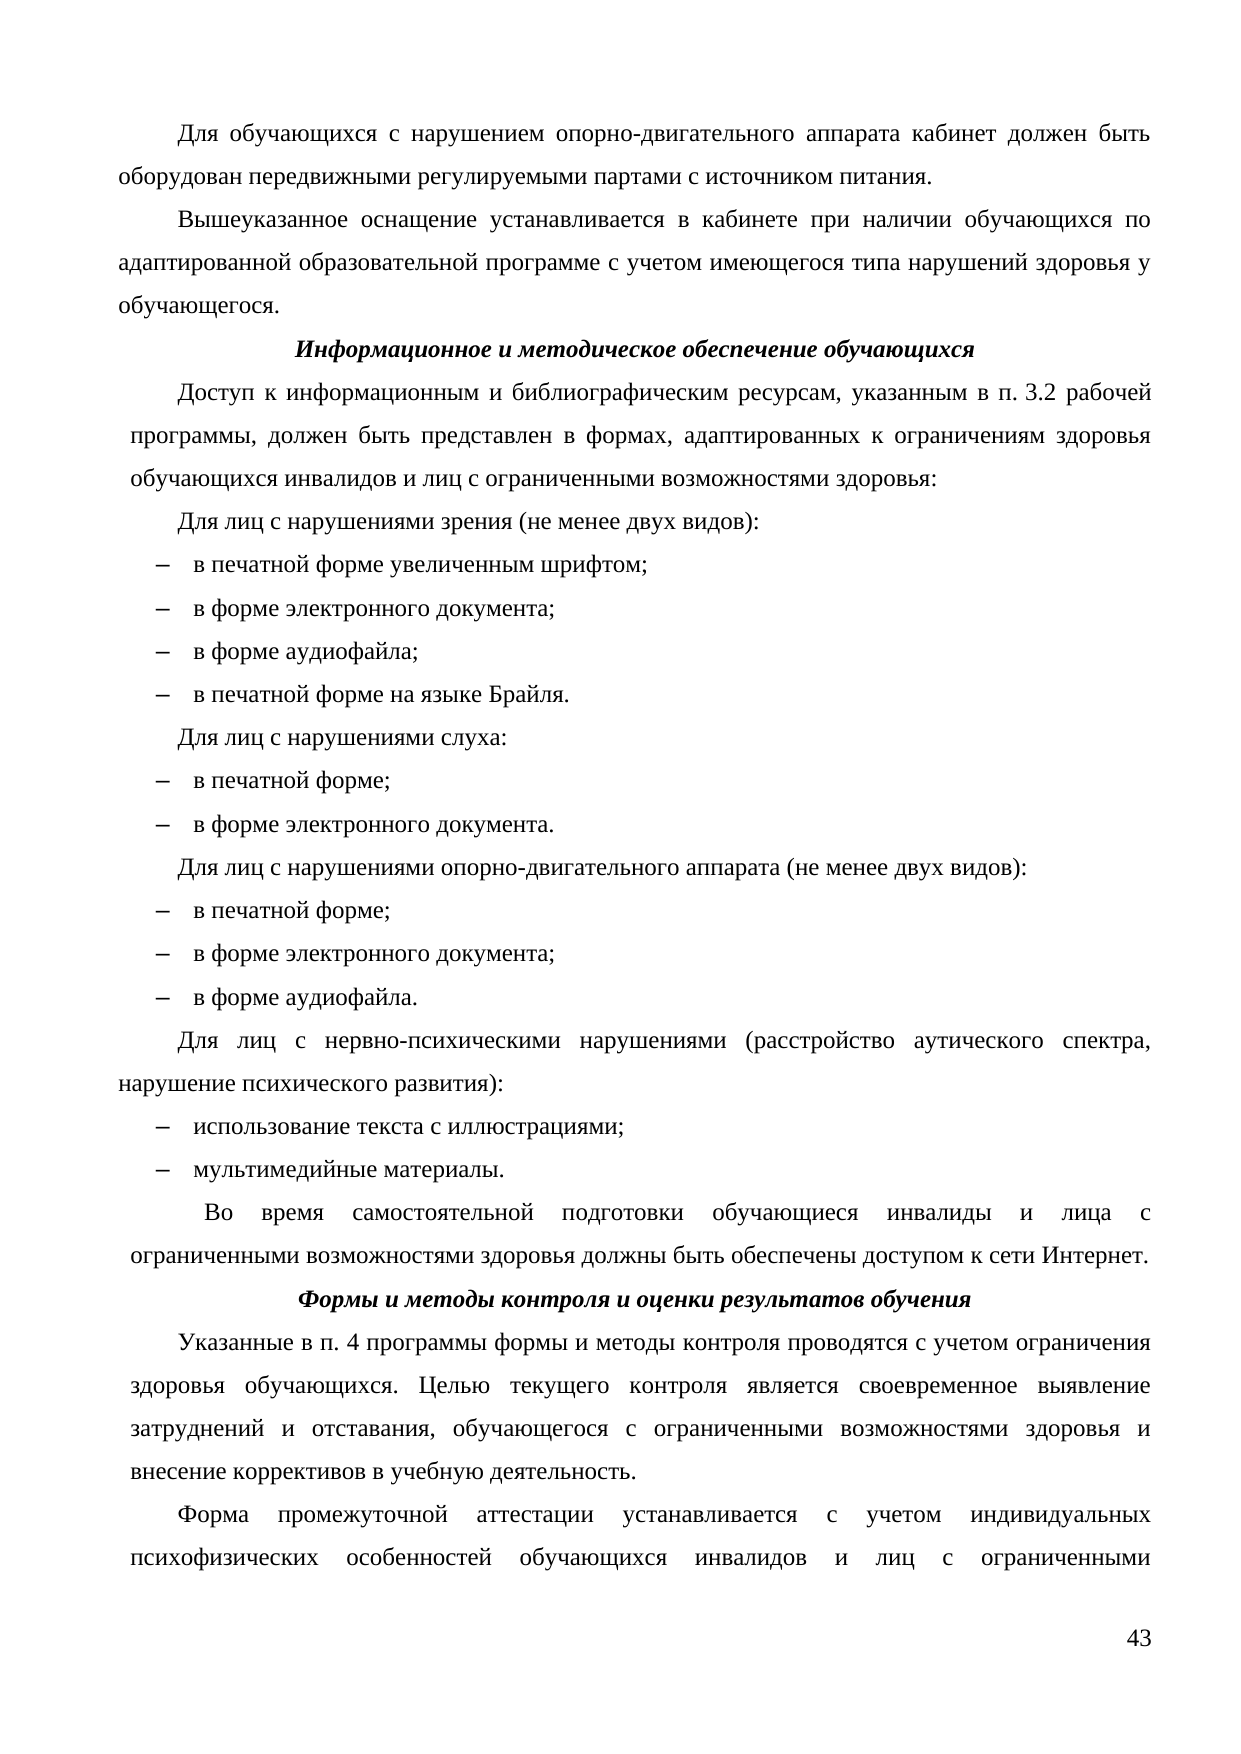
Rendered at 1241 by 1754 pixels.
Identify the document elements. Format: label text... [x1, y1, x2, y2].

text Формы и методы контроля и оценки результатов обучения [118, 1284, 1152, 1312]
list в форме аудиофайла; [156, 636, 1151, 665]
list в форме электронного документа; [156, 938, 1151, 967]
list в форме электронного документа; [156, 593, 1151, 621]
list в печатной форме; [156, 765, 1151, 794]
list мультимедийные материалы. [156, 1154, 1151, 1183]
text Для лиц с нарушениями зрения (не менее двух видов): [118, 506, 1152, 535]
list в печатной форме на языке Брайля. [156, 679, 1151, 708]
text Для лиц с нарушениями слуха: [118, 722, 1152, 751]
list использование текста с иллюстрациями; [156, 1111, 1151, 1140]
text Вышеуказанное оснащение устанавливается в кабинете при наличии обучающихся по адаптированной образовательной программе с учетом имеющегося типа нарушений здоровья у обучающегося. [118, 204, 1152, 319]
text Форма промежуточной аттестации устанавливается с учетом индивидуальных психофизических особенностей обучающихся инвалидов и лиц с ограниченными [130, 1499, 1152, 1571]
list в форме электронного документа. [156, 809, 1151, 837]
text Для лиц с нарушениями опорно-двигательного аппарата (не менее двух видов): [118, 852, 1152, 881]
list в печатной форме увеличенным шрифтом; [156, 549, 1151, 578]
text Информационное и методическое обеспечение обучающихся [118, 334, 1152, 362]
text Доступ к информационным и библиографическим ресурсам, указанным в п. 3.2 рабочей программы, должен быть представлен в формах, адаптированных к ограничениям здоровья обучающихся инвалидов и лиц с ограниченными возможностями здоровья: [130, 377, 1152, 492]
list в печатной форме; [156, 895, 1151, 924]
text Указанные в п. 4 программы формы и методы контроля проводятся с учетом ограничения здоровья обучающихся. Целью текущего контроля является своевременное выявление затруднений и отставания, обучающегося с ограниченными возможностями здоровья и внесение коррективов в учебную деятельность. [130, 1327, 1152, 1485]
text Для лиц с нервно-психическими нарушениями (расстройство аутического спектра, нарушение психического развития): [118, 1025, 1152, 1097]
list в форме аудиофайла. [156, 981, 1151, 1010]
text Во время самостоятельной подготовки обучающиеся инвалиды и лица с ограниченными возможностями здоровья должны быть обеспечены доступом к сети Интернет. [130, 1197, 1152, 1269]
text Для обучающихся с нарушением опорно-двигательного аппарата кабинет должен быть оборудован передвижными регулируемыми партами с источником питания. [118, 118, 1152, 190]
